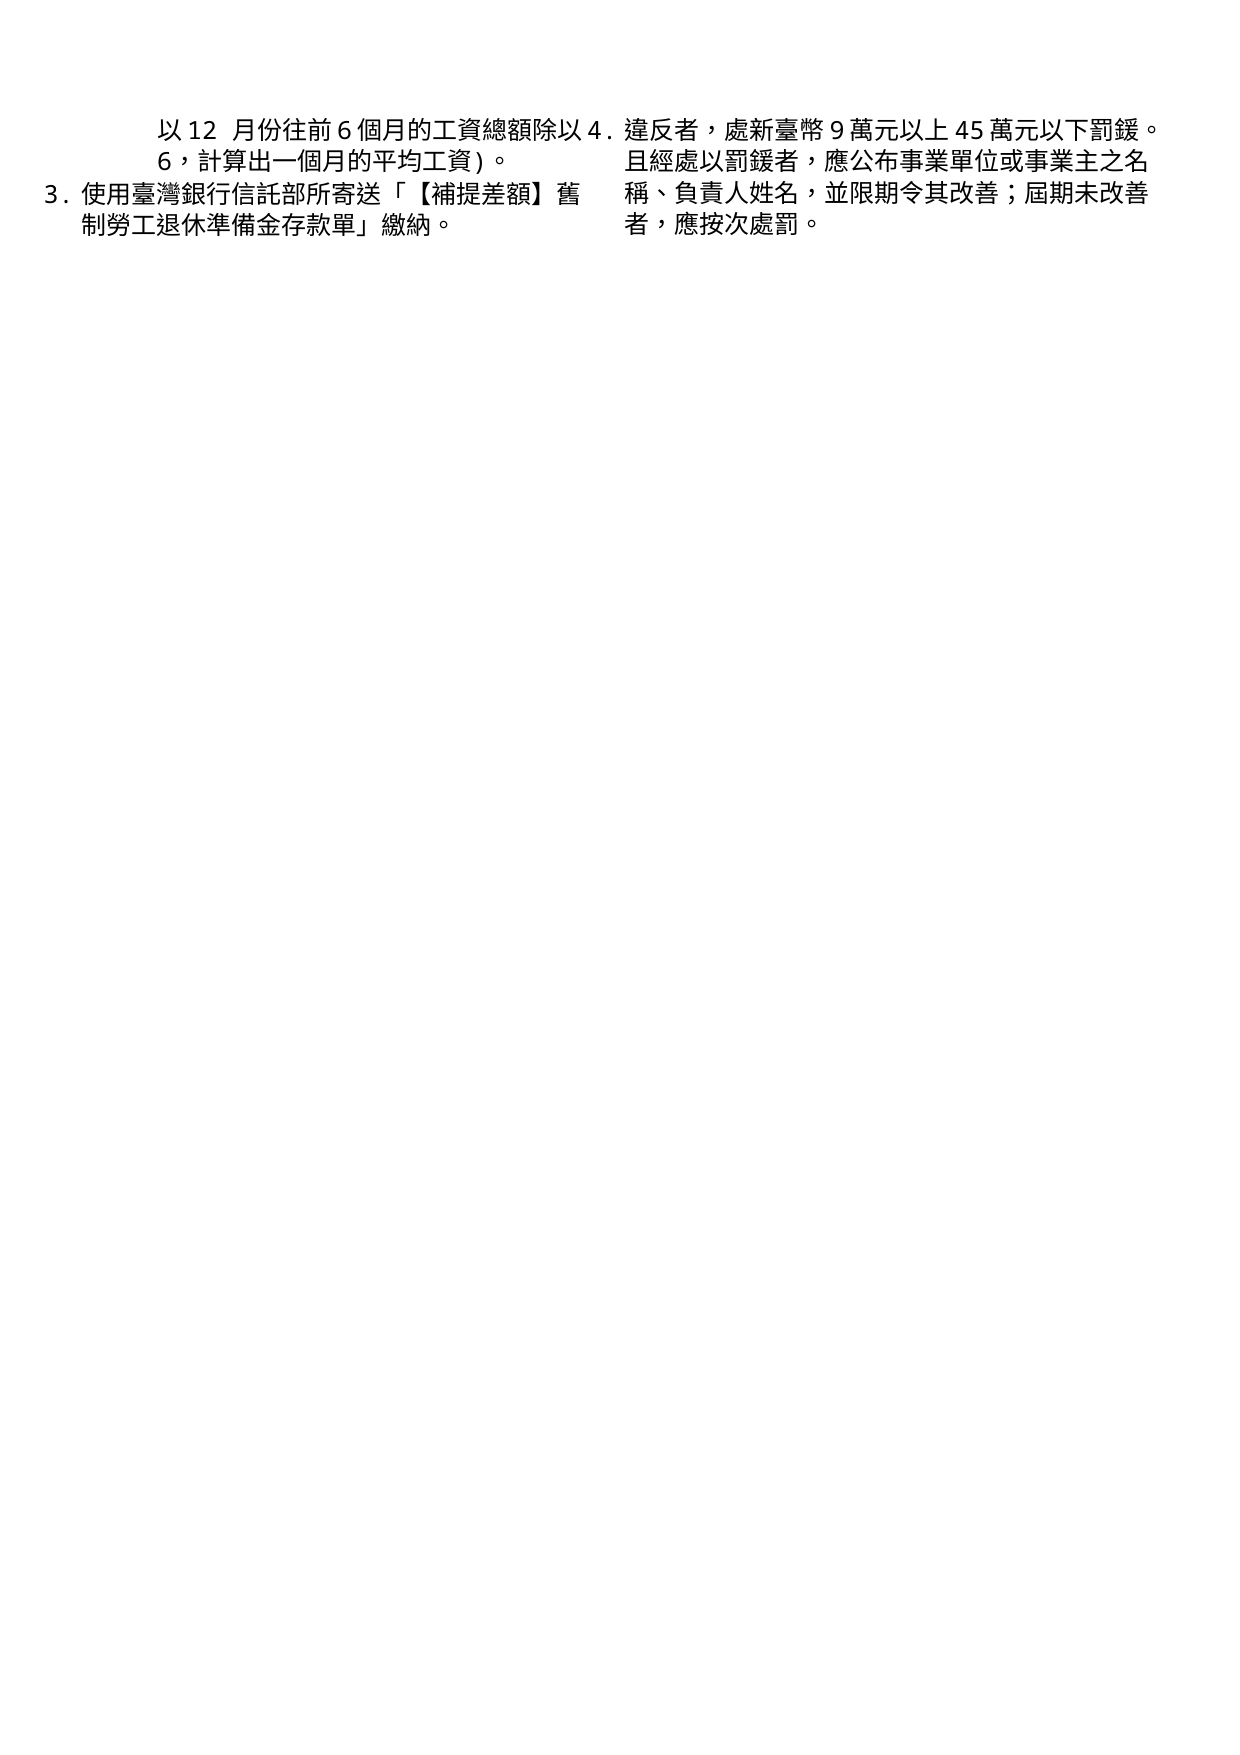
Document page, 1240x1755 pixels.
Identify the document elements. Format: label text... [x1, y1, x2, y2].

list 使用臺灣銀行信託部所寄送「【補提差額】舊制勞工退休準備金存款單」繳納。 [43, 178, 583, 242]
list 違反者，處新臺幣9萬元以上45萬元以下罰鍰。且經處以罰鍰者，應公布事業單位或事業主之名稱、負責人姓名，並限期令其改善；屆期未改善者，應按次處罰。 [603, 114, 1179, 241]
text (2)平均工資係以估算當年度終了之一個月平均工資。(以105年3月底前需一次足額提撥差額為例，平均工資係於104年底，以12 月份往前6個月的工資總額除以6，計算出一個月的平均工資)。 [157, 114, 583, 178]
